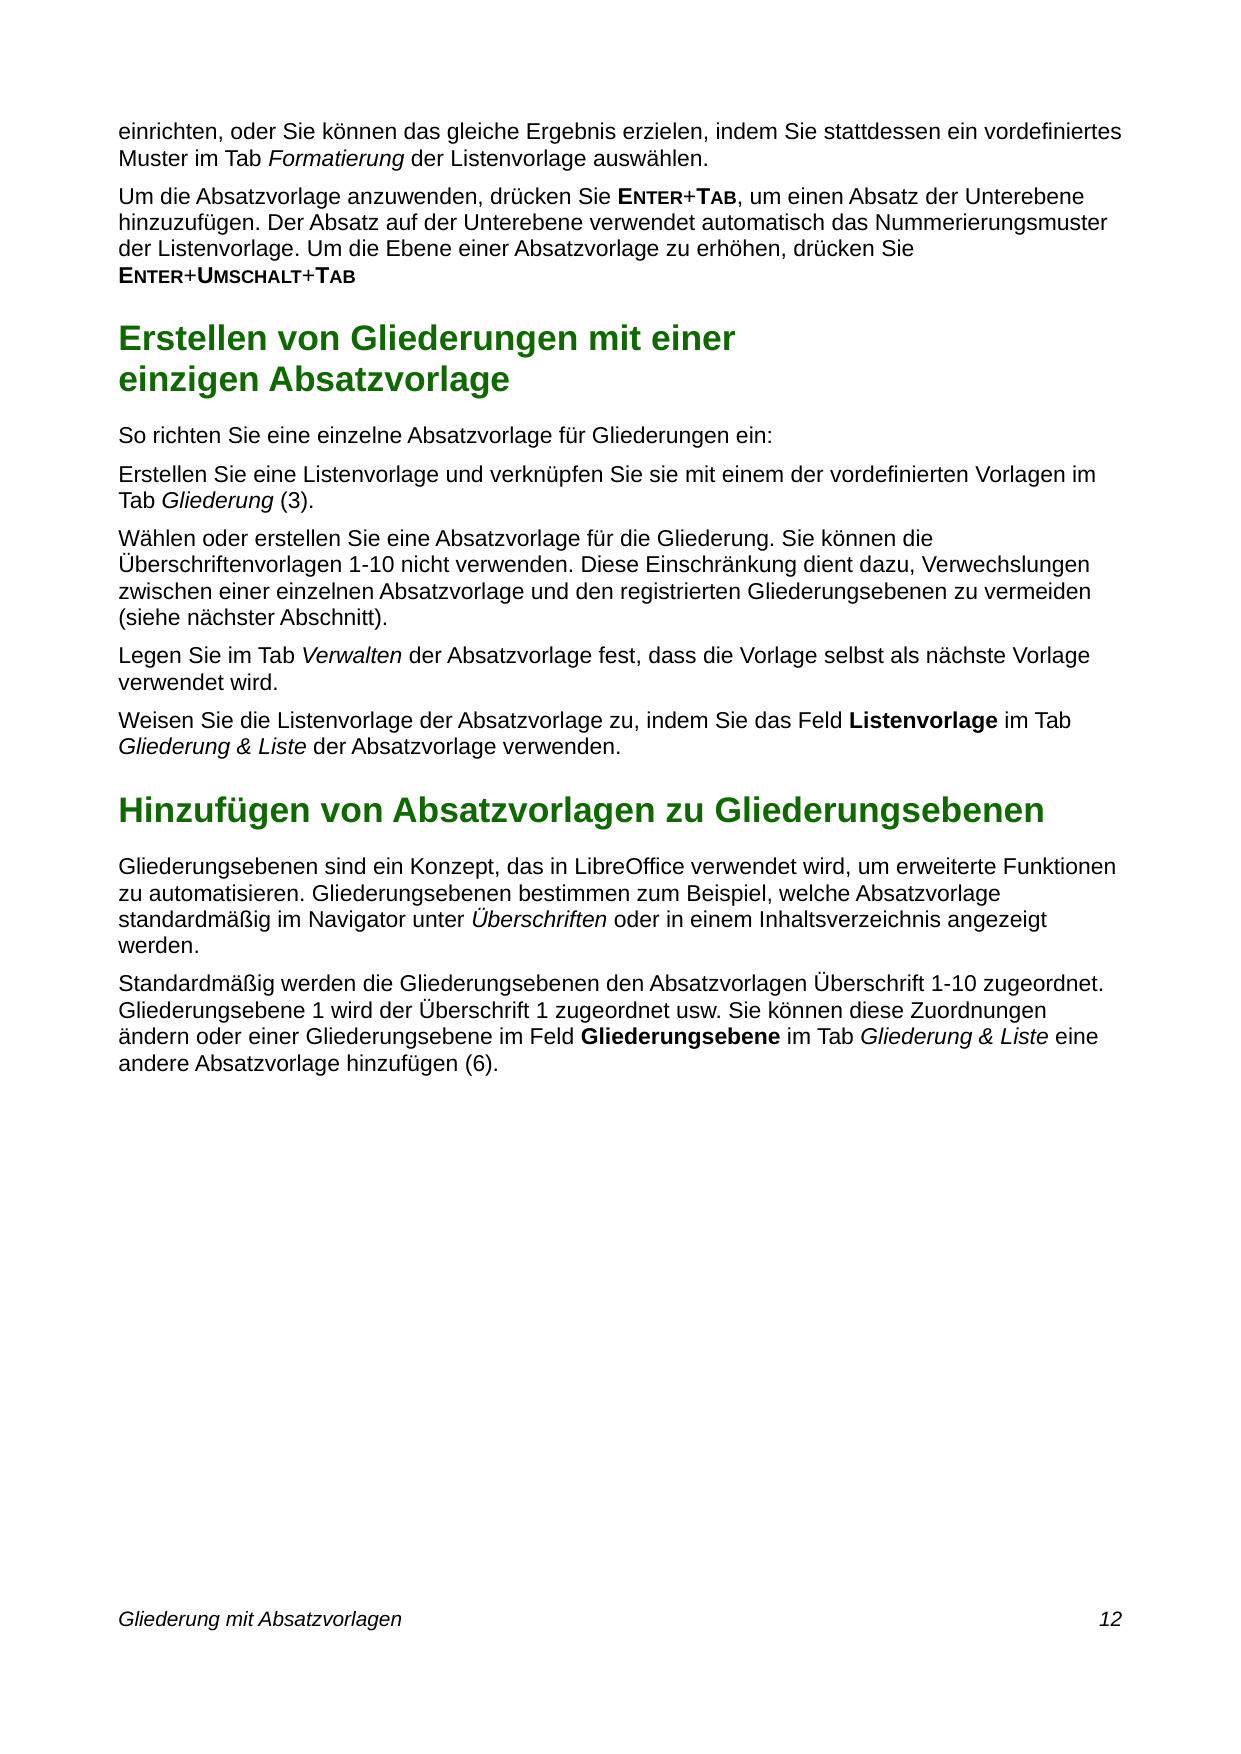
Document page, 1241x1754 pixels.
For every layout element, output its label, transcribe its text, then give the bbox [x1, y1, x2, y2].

text Erstellen Sie eine Listenvorlage und verknüpfen Sie sie mit einem der vordefinierten Vorlagen im Tab Gliederung (Abbildung 3). [118, 461, 1122, 513]
text So richten Sie eine einzelne Absatzvorlage für Gliederungen ein: [118, 422, 1122, 449]
text Wählen oder erstellen Sie eine Absatzvorlage für die Gliederung. Sie können die Überschriftenvorlagen 1-10 nicht verwenden. Diese Einschränkung dient dazu, Verwechslungen zwischen einer einzelnen Absatzvorlage und den registrierten Gliederungsebenen zu vermeiden (siehe nächster Abschnitt). [118, 525, 1122, 631]
text Weisen Sie die Listenvorlage der Absatzvorlage zu, indem Sie das Feld Listenvorlage im Tab Gliederung & Liste der Absatzvorlage verwenden. [118, 707, 1122, 759]
text Um die Absatzvorlage anzuwenden, drücken Sie Enter+Tab, um einen Absatz der Unterebene hinzuzufügen. Der Absatz auf der Unterebene verwendet automatisch das Nummerierungsmuster der Listenvorlage. Um die Ebene einer Absatzvorlage zu erhöhen, drücken Sie Enter+Umschalt+Tab [118, 183, 1122, 288]
text einrichten, oder Sie können das gleiche Ergebnis erzielen, indem Sie stattdessen ein vordefiniertes Muster im Tab Formatierung der Listenvorlage auswählen. [118, 118, 1122, 171]
text Standardmäßig werden die Gliederungsebenen den Absatzvorlagen Überschrift 1-10 zugeordnet. Gliederungsebene 1 wird der Überschrift 1 zugeordnet usw. Sie können diese Zuordnungen ändern oder einer Gliederungsebene im Feld Gliederungsebene im Tab Gliederung & Liste eine andere Absatzvorlage hinzufügen (Abbildung 6). [118, 970, 1122, 1076]
subtitle Erstellen von Gliederungen mit einer einzigen Absatzvorlage [118, 317, 1122, 399]
subtitle Hinzufügen von Absatzvorlagen zu Gliederungsebenen [118, 789, 1122, 830]
text Legen Sie im Tab Verwalten der Absatzvorlage fest, dass die Vorlage selbst als nächste Vorlage verwendet wird. [118, 642, 1122, 695]
text Gliederungsebenen sind ein Konzept, das in LibreOffice verwendet wird, um erweiterte Funktionen zu automatisieren. Gliederungsebenen bestimmen zum Beispiel, welche Absatzvorlage standardmäßig im Navigator unter Überschriften oder in einem Inhaltsverzeichnis angezeigt werden. [118, 853, 1122, 959]
